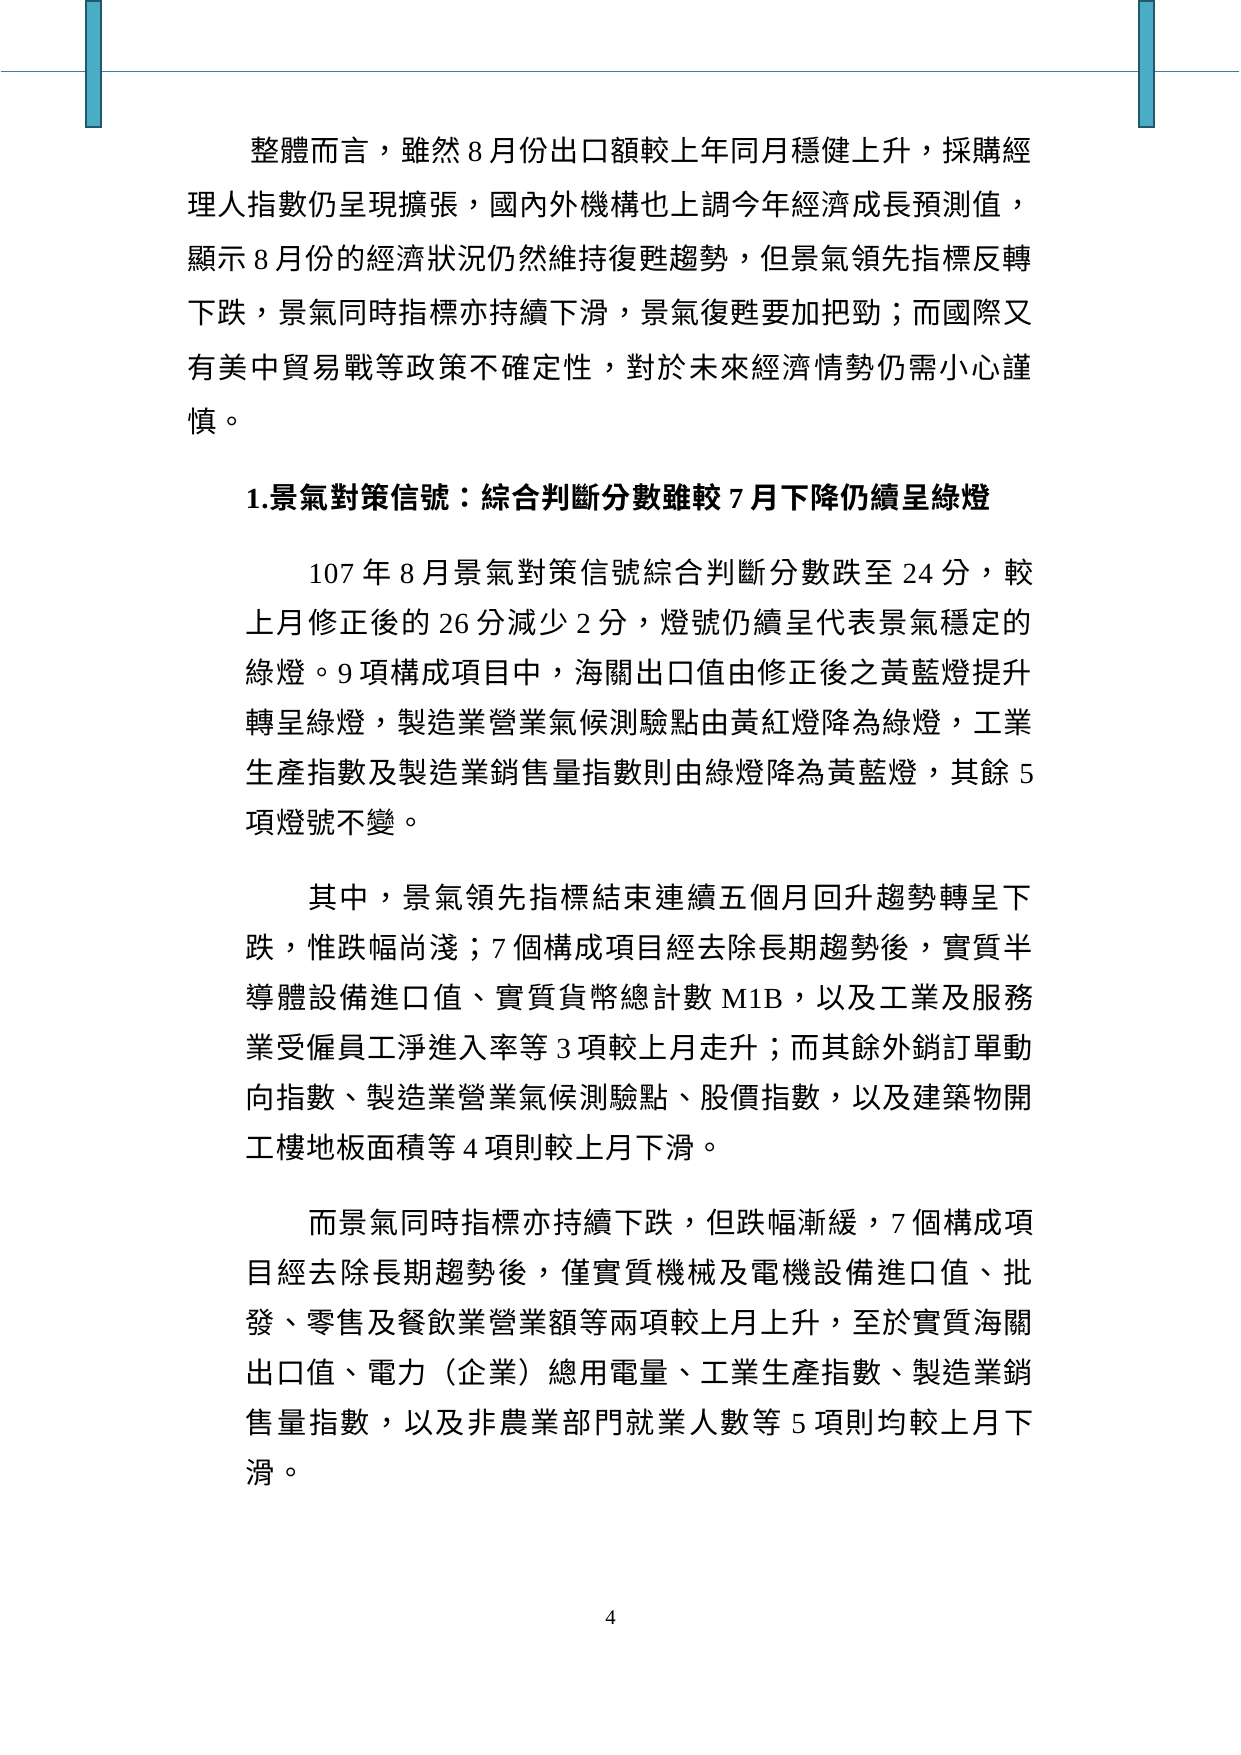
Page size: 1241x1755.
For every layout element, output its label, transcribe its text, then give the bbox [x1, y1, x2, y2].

text 1.景氣對策信號：綜合判斷分數雖較7月下降仍續呈綠燈 [246, 468, 1033, 518]
text 其中，景氣領先指標結束連續五個月回升趨勢轉呈下跌，惟跌幅尚淺；7個構成項目經去除長期趨勢後，實質半導體設備進口值、實質貨幣總計數M1B，以及工業及服務業受僱員工淨進入率等3項較上月走升；而其餘外銷訂單動向指數、製造業營業氣候測驗點、股價指數，以及建築物開工樓地板面積等4項則較上月下滑。 [246, 868, 1033, 1168]
text 而景氣同時指標亦持續下跌，但跌幅漸緩，7個構成項目經去除長期趨勢後，僅實質機械及電機設備進口值、批發、零售及餐飲業營業額等兩項較上月上升，至於實質海關出口值、電力（企業）總用電量、工業生產指數、製造業銷售量指數，以及非農業部門就業人數等5項則均較上月下滑。 [246, 1193, 1033, 1493]
text 107年8月景氣對策信號綜合判斷分數跌至24分，較上月修正後的26分減少2分，燈號仍續呈代表景氣穩定的綠燈。9項構成項目中，海關出口值由修正後之黃藍燈提升轉呈綠燈，製造業營業氣候測驗點由黃紅燈降為綠燈，工業生產指數及製造業銷售量指數則由綠燈降為黃藍燈，其餘5項燈號不變。 [246, 543, 1033, 843]
text 整體而言，雖然8月份出口額較上年同月穩健上升，採購經理人指數仍呈現擴張，國內外機構也上調今年經濟成長預測值，顯示8月份的經濟狀況仍然維持復甦趨勢，但景氣領先指標反轉下跌，景氣同時指標亦持續下滑，景氣復甦要加把勁；而國際又有美中貿易戰等政策不確定性，對於未來經濟情勢仍需小心謹慎。 [187, 118, 1033, 443]
